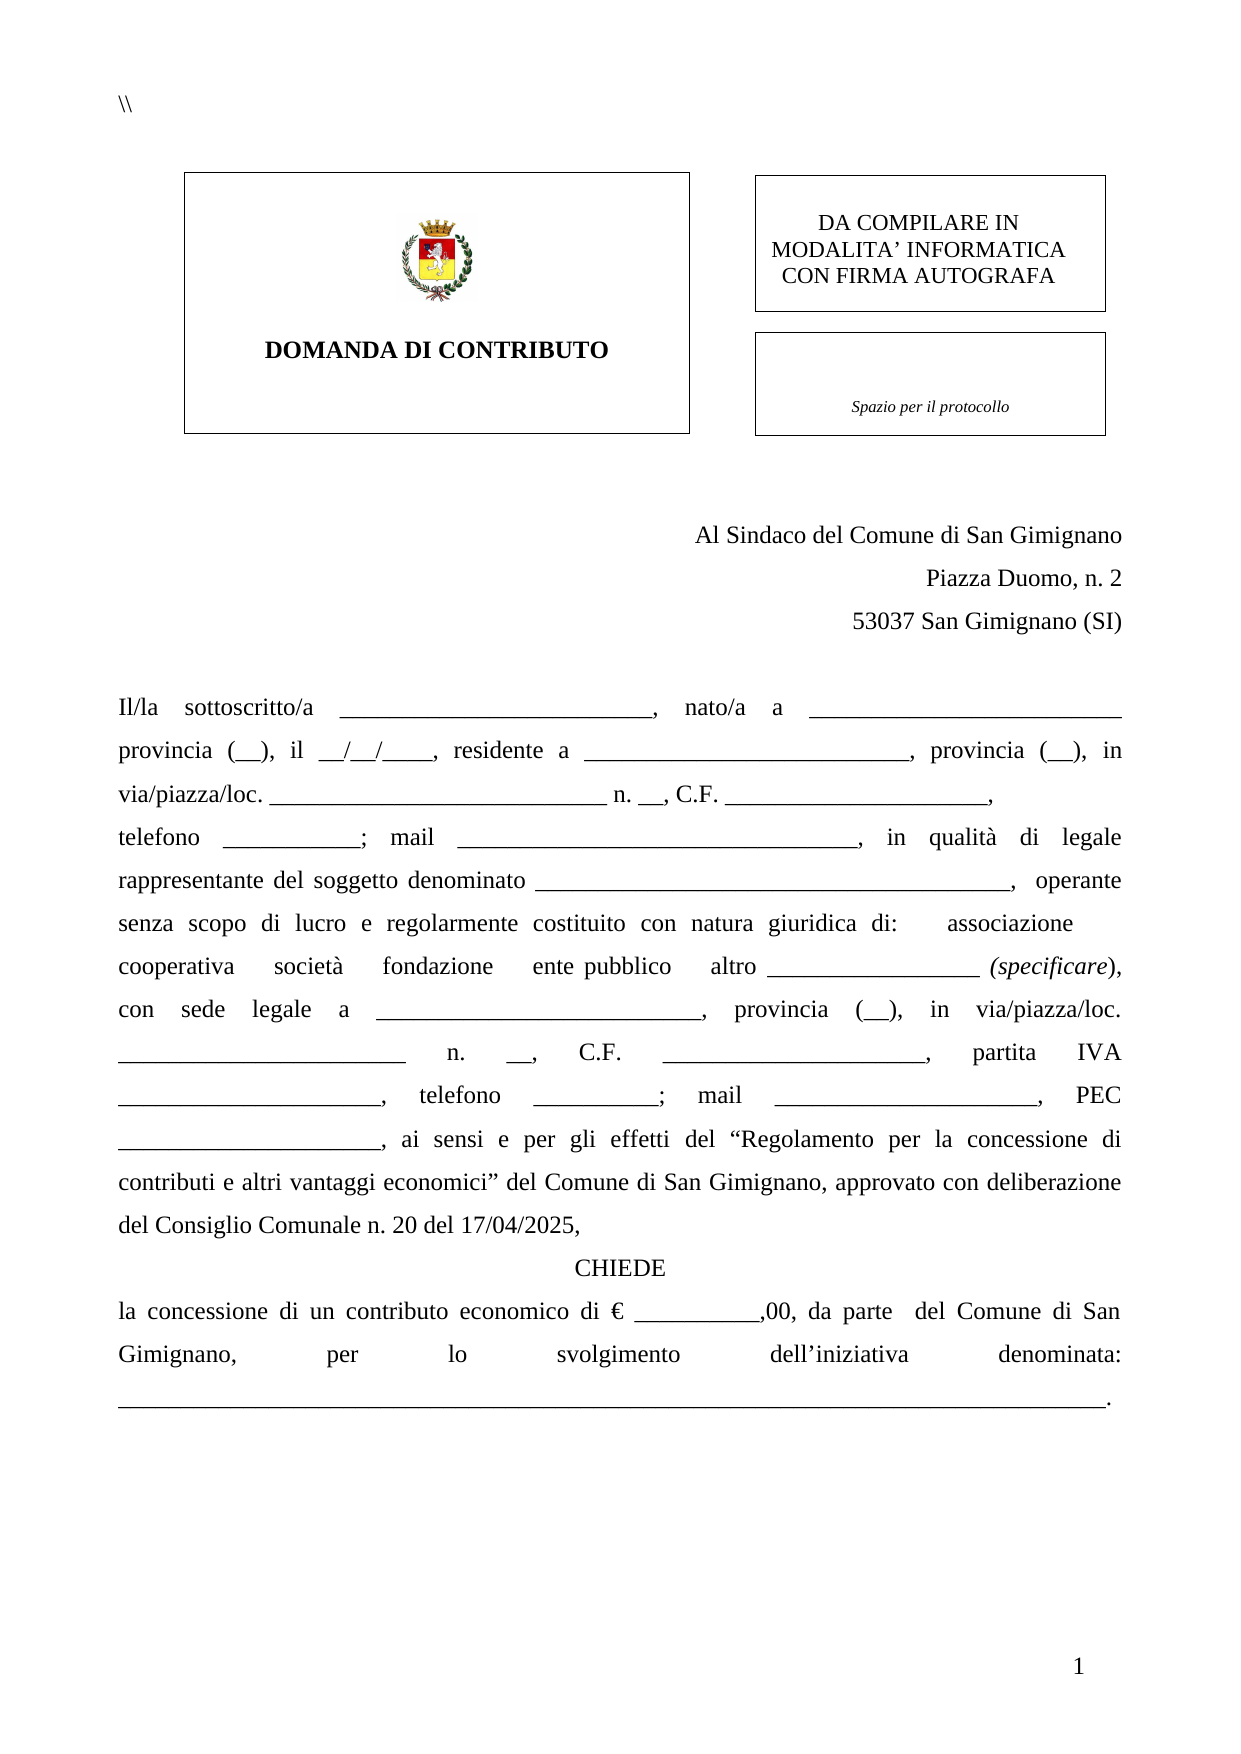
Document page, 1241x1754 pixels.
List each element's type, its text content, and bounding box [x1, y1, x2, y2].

text Piazza Duomo, n. 2 [118, 563, 1122, 592]
text 53037 San Gimignano (SI) [118, 606, 1122, 635]
text DA COMPILARE IN MODALITA’ INFORMATICA CON FIRMA AUTOGRAFA [764, 209, 1073, 288]
text Al Sindaco del Comune di San Gimignano [118, 520, 1122, 549]
text Spazio per il protocollo [770, 397, 1090, 416]
text telefono ___________; mail ________________________________, in qualità di legale rappresentante del soggetto denominato ______________________________________, operante senza scopo di lucro e regolarmente costituito con natura giuridica di:  associazione  cooperativa  società  fondazione  ente pubblico  altro _________________ (specificare), con sede legale a __________________________, provincia (__), in via/piazza/loc. _______________________ n. __, C.F. _____________________, partita IVA _____________________, telefono __________; mail _____________________, PEC _____________________, ai sensi e per gli effetti del “Regolamento per la concessione di contributi e altri vantaggi economici” del Comune di San Gimignano, approvato con deliberazione del Consiglio Comunale n. 20 del 17/04/2025, [118, 822, 1122, 1239]
text DOMANDA DI CONTRIBUTO [199, 335, 674, 364]
text \\ [118, 89, 1122, 117]
text CHIEDE [118, 1253, 1122, 1282]
text Il/la sottoscritto/a _________________________, nato/a a _________________________ provincia (__), il __/__/____, residente a __________________________, provincia (__), in via/piazza/loc. ___________________________ n. __, C.F. _____________________, [118, 692, 1122, 807]
text la concessione di un contributo economico di € __________,00, da parte del Comune di San Gimignano, per lo svolgimento dell’iniziativa denominata: _______________________________________________________________________________. [118, 1296, 1122, 1411]
picture [396, 213, 478, 302]
